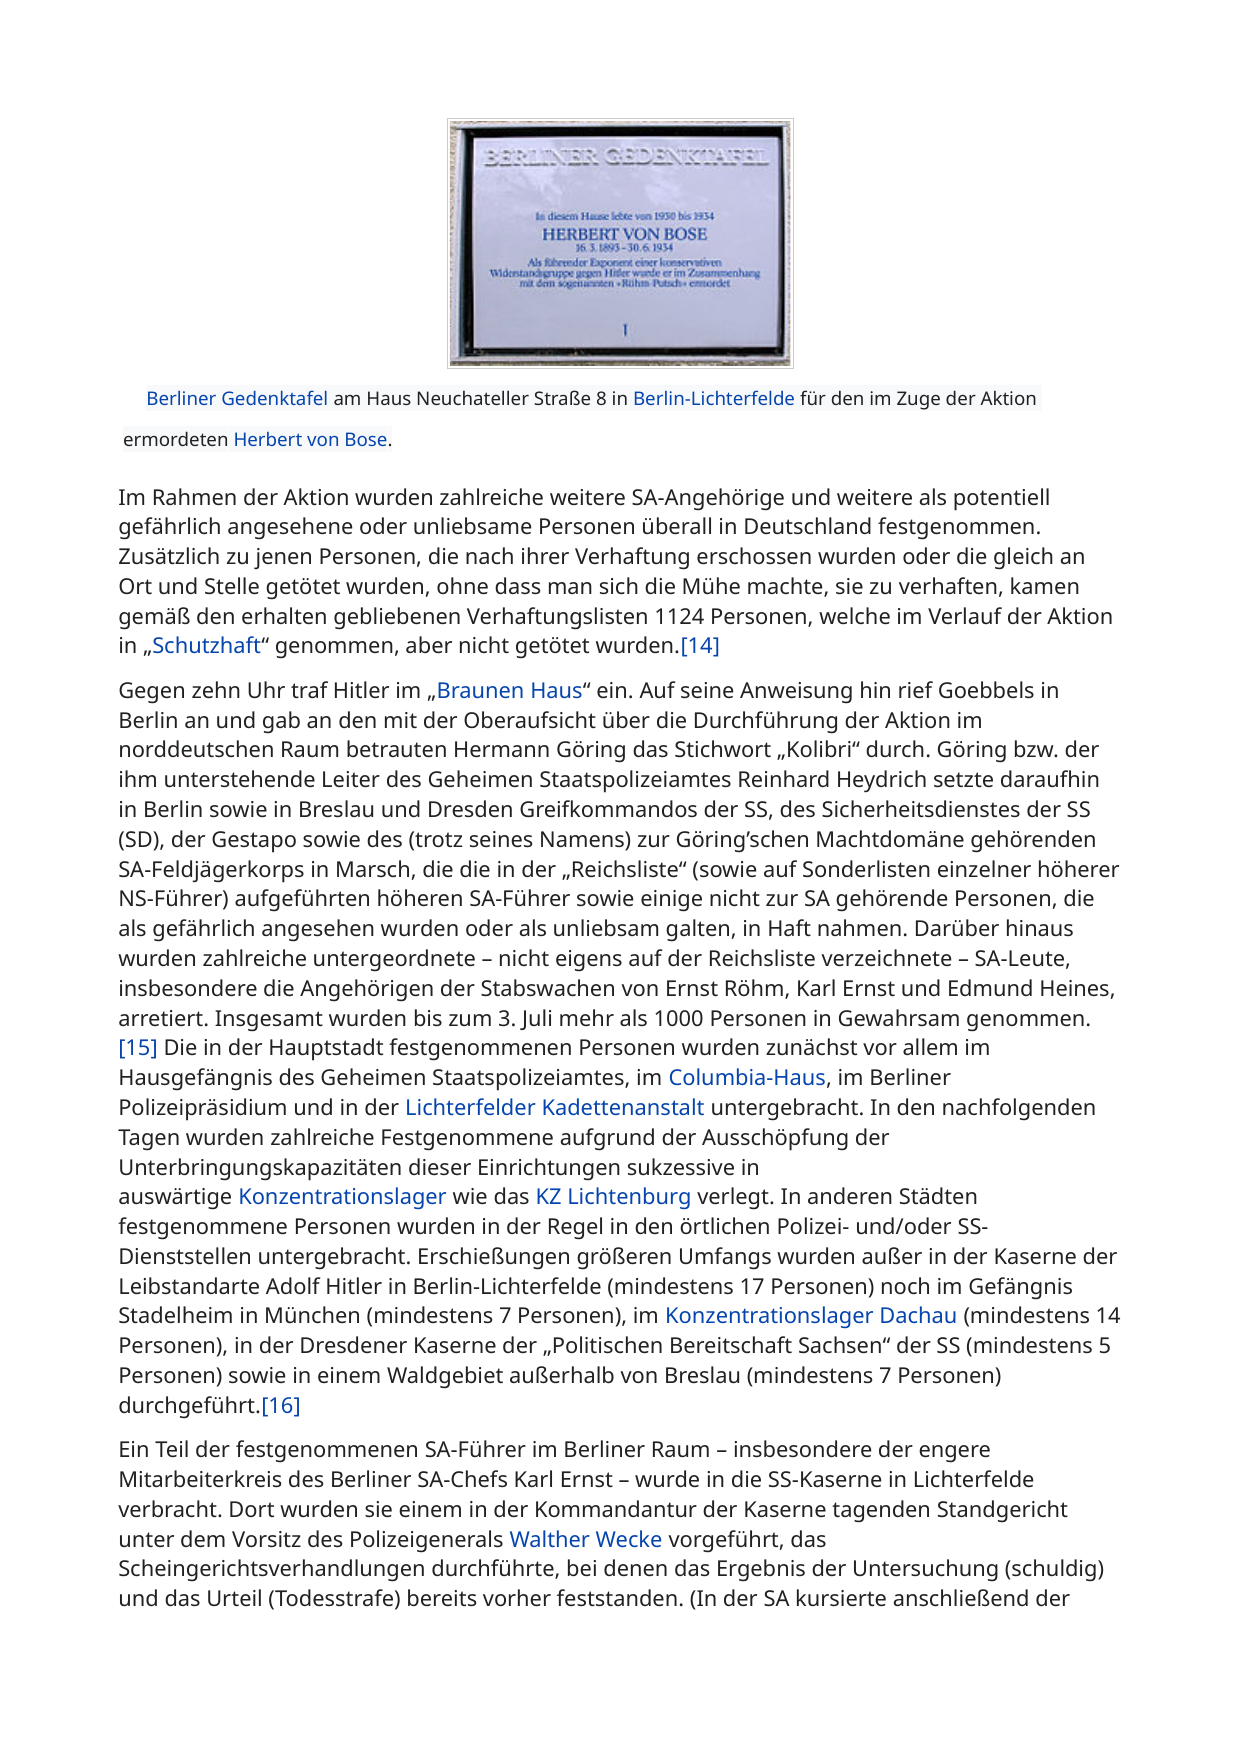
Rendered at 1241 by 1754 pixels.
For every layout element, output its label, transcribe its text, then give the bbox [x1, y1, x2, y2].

text Im Rahmen der Aktion wurden zahlreiche weitere SA-Angehörige und weitere als potentiell gefährlich angesehene oder unliebsame Personen überall in Deutschland festgenommen. Zusätzlich zu jenen Personen, die nach ihrer Verhaftung erschossen wurden oder die gleich an Ort und Stelle getötet wurden, ohne dass man sich die Mühe machte, sie zu verhaften, kamen gemäß den erhalten gebliebenen Verhaftungslisten 1124 Personen, welche im Verlauf der Aktion in „Schutzhaft“ genommen, aber nicht getötet wurden.[14] [118, 482, 1122, 660]
picture [449, 121, 791, 366]
text Ein Teil der festgenommenen SA-Führer im Berliner Raum – insbesondere der engere Mitarbeiterkreis des Berliner SA-Chefs Karl Ernst – wurde in die SS-Kaserne in Lichterfelde verbracht. Dort wurden sie einem in der Kommandantur der Kaserne tagenden Standgericht unter dem Vorsitz des Polizeigenerals Walther Wecke vorgeführt, das Scheingerichtsverhandlungen durchführte, bei denen das Ergebnis der Untersuchung (schuldig) und das Urteil (Todesstrafe) bereits vorher feststanden. (In der SA kursierte anschließend der [118, 1434, 1122, 1613]
text Gegen zehn Uhr traf Hitler im „Braunen Haus“ ein. Auf seine Anweisung hin rief Goebbels in Berlin an und gab an den mit der Oberaufsicht über die Durchführung der Aktion im norddeutschen Raum betrauten Hermann Göring das Stichwort „Kolibri“ durch. Göring bzw. der ihm unterstehende Leiter des Geheimen Staatspolizeiamtes Reinhard Heydrich setzte daraufhin in Berlin sowie in Breslau und Dresden Greifkommandos der SS, des Sicherheitsdienstes der SS (SD), der Gestapo sowie des (trotz seines Namens) zur Göring’schen Machtdomäne gehörenden SA-Feldjägerkorps in Marsch, die die in der „Reichsliste“ (sowie auf Sonderlisten einzelner höherer NS-Führer) aufgeführten höheren SA-Führer sowie einige nicht zur SA gehörende Personen, die als gefährlich angesehen wurden oder als unliebsam galten, in Haft nahmen. Darüber hinaus wurden zahlreiche untergeordnete – nicht eigens auf der Reichsliste verzeichnete – SA-Leute, insbesondere die Angehörigen der Stabswachen von Ernst Röhm, Karl Ernst und Edmund Heines, arretiert. Insgesamt wurden bis zum 3. Juli mehr als 1000 Personen in Gewahrsam genommen.[15] Die in der Hauptstadt festgenommenen Personen wurden zunächst vor allem im Hausgefängnis des Geheimen Staatspolizeiamtes, im Columbia-Haus, im Berliner Polizeipräsidium und in der Lichterfelder Kadettenanstalt untergebracht. In den nachfolgenden Tagen wurden zahlreiche Festgenommene aufgrund der Ausschöpfung der Unterbringungskapazitäten dieser Einrichtungen sukzessive in auswärtige Konzentrationslager wie das KZ Lichtenburg verlegt. In anderen Städten festgenommene Personen wurden in der Regel in den örtlichen Polizei- und/oder SS-Dienststellen untergebracht. Erschießungen größeren Umfangs wurden außer in der Kaserne der Leibstandarte Adolf Hitler in Berlin-Lichterfelde (mindestens 17 Personen) noch im Gefängnis Stadelheim in München (mindestens 7 Personen), im Konzentrationslager Dachau (mindestens 14 Personen), in der Dresdener Kaserne der „Politischen Bereitschaft Sachsen“ der SS (mindestens 5 Personen) sowie in einem Waldgebiet außerhalb von Breslau (mindestens 7 Personen) durchgeführt.[16] [118, 675, 1122, 1420]
text Berliner Gedenktafel am Haus Neuchateller Straße 8 in Berlin-Lichterfelde für den im Zuge der Aktion ermordeten Herbert von Bose. [123, 385, 1122, 452]
